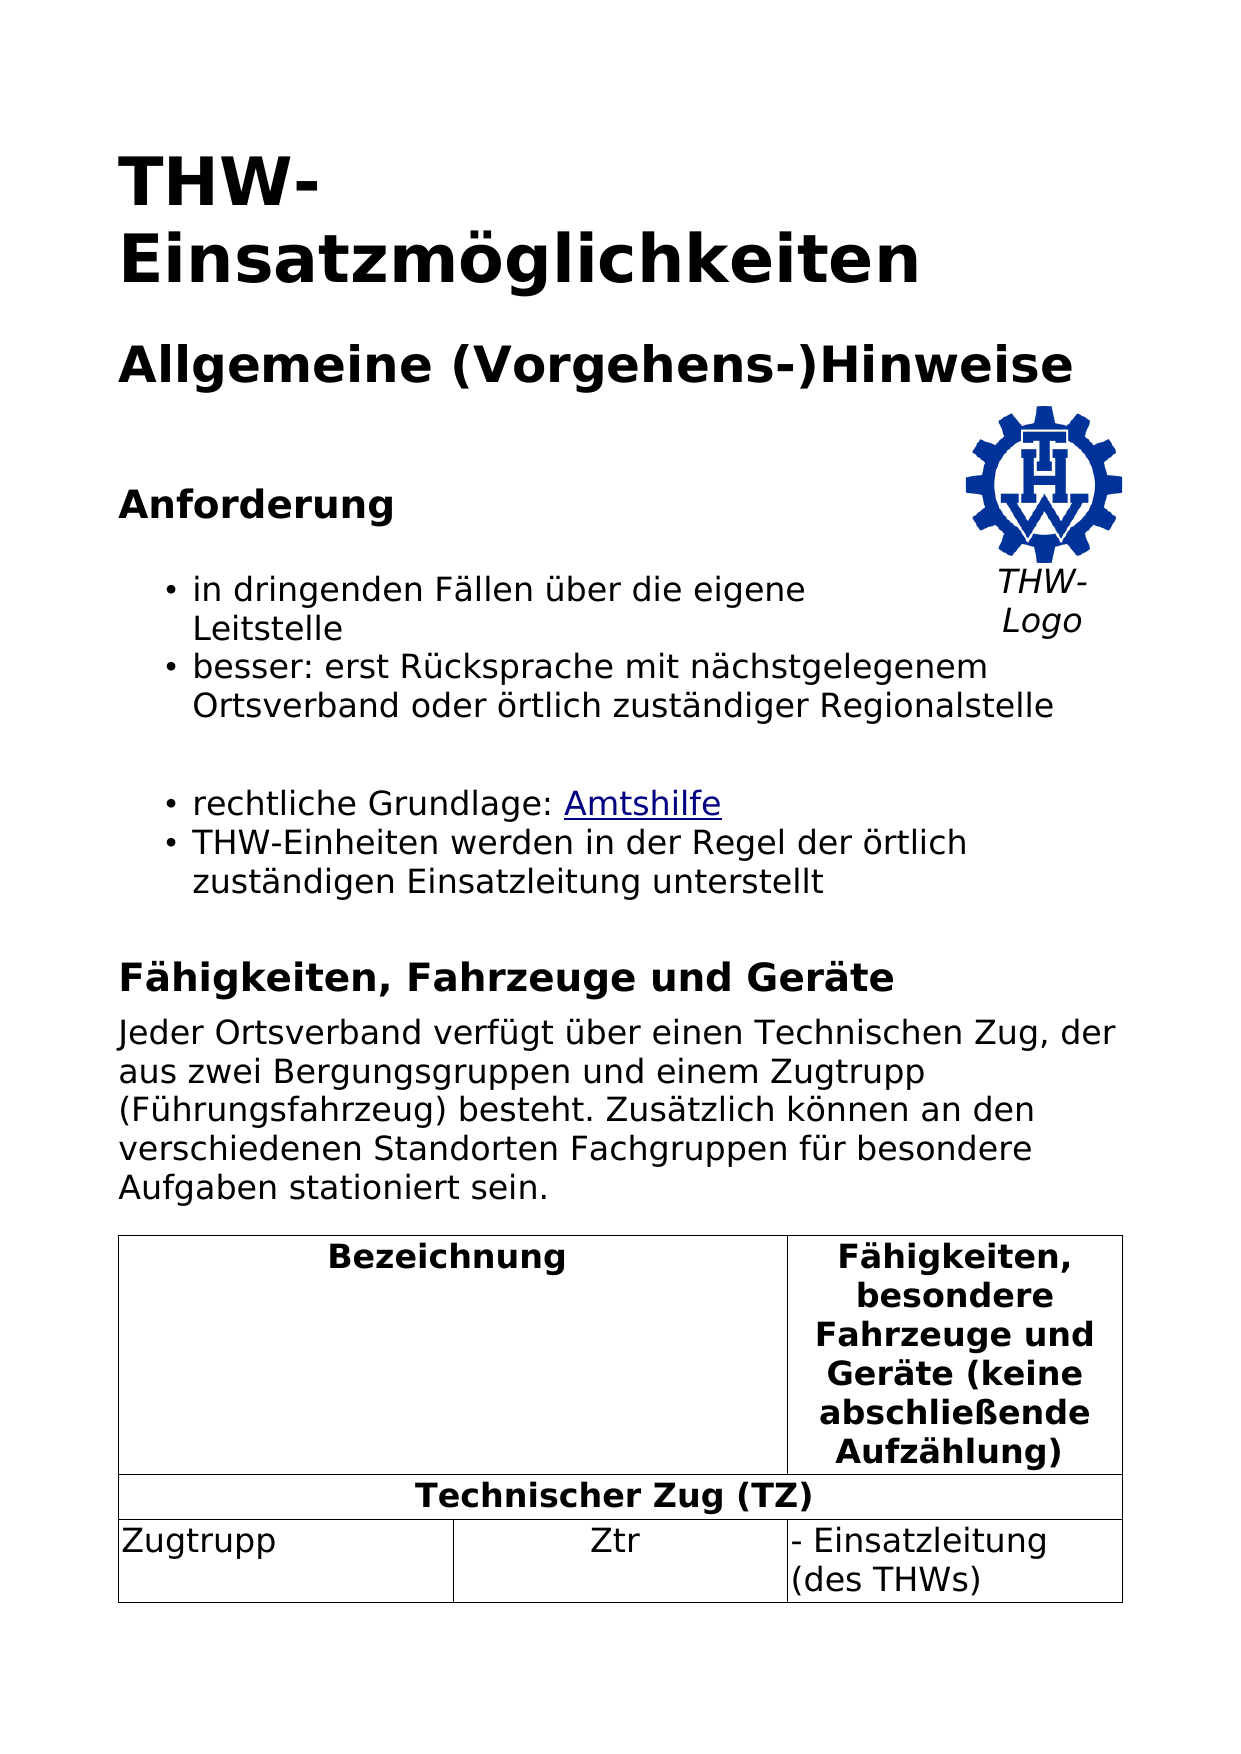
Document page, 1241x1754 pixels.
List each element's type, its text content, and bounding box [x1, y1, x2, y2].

subtitle Fähigkeiten, Fahrzeuge und Geräte [118, 956, 1122, 1001]
table_cell - Einsatzleitung (des THWs) [788, 1520, 1122, 1602]
subtitle Anforderung [118, 483, 965, 528]
table_header Bezeichnung [119, 1236, 787, 1474]
list in dringenden Fällen über die eigene Leitstelle [177, 570, 1122, 648]
subtitle Allgemeine (Vorgehens-)Hinweise [118, 336, 1122, 394]
text THW-Logo [966, 563, 1122, 641]
list rechtliche Grundlage: Amtshilfe [177, 784, 1122, 823]
list besser: erst Rücksprache mit nächstgelegenem Ortsverband oder örtlich zuständiger Regionalstelle [177, 648, 1122, 726]
subtitle THW-Einsatzmöglichkeiten [118, 143, 1122, 298]
table_cell Ztr [454, 1520, 787, 1602]
table_cell Zugtrupp [119, 1520, 453, 1602]
picture [965, 406, 1123, 563]
list THW-Einheiten werden in der Regel der örtlich zuständigen Einsatzleitung unterstellt [177, 823, 1122, 901]
table_cell Technischer Zug (TZ) [119, 1475, 1122, 1519]
table_header Fähigkeiten, besondere Fahrzeuge und Geräte (keine abschließende Aufzählung) [788, 1236, 1122, 1474]
text Jeder Ortsverband verfügt über einen Technischen Zug, der aus zwei Bergungsgruppen und einem Zugtrupp (Führungsfahrzeug) besteht. Zusätzlich können an den verschiedenen Standorten Fachgruppen für besondere Aufgaben stationiert sein. [118, 1013, 1122, 1207]
